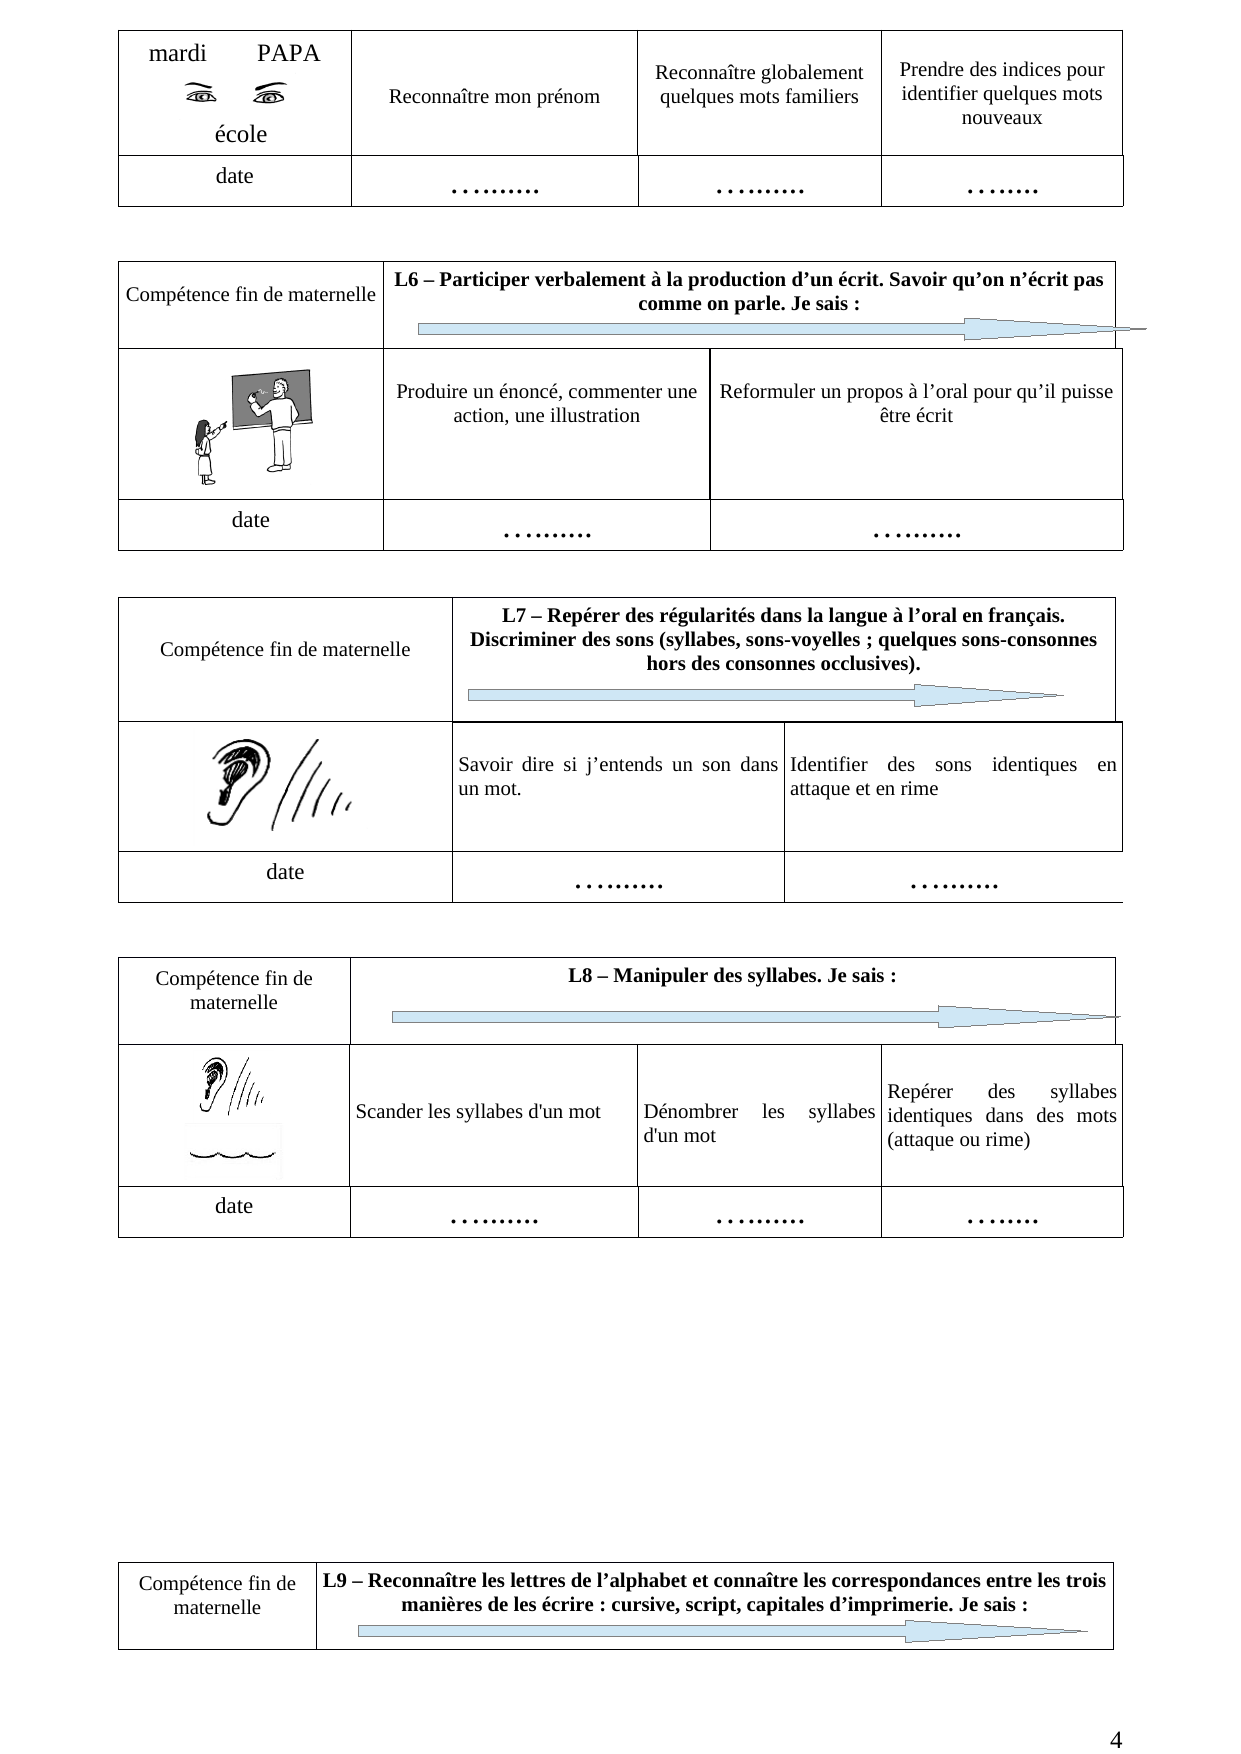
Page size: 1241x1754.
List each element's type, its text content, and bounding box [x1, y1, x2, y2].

table_cell [119, 349, 383, 499]
table_header [1116, 331, 1123, 348]
table_header [1116, 597, 1123, 721]
table_header Compétence fin de maternelle [119, 958, 350, 1044]
table_cell Savoir dire si j’entends un son dans un mot. [453, 723, 784, 851]
table_header Compétence fin de maternelle [119, 262, 383, 348]
table_cell Produire un énoncé, commenter une action, une illustration [384, 349, 709, 499]
table_cell Reconnaître mon prénom [352, 31, 637, 155]
table_cell Reformuler un propos à l’oral pour qu’il puisse être écrit [711, 349, 1122, 499]
table_cell mardi PAPA école [119, 31, 351, 155]
table_header Compétence fin de maternelle [119, 1563, 316, 1649]
table_header L7 – Repérer des régularités dans la langue à l’oral en français. Discriminer des sons (syllabes, sons-voyelles ; quelques sons-consonnes hors des consonnes occlusives). [453, 598, 1115, 721]
table_cell date [119, 500, 383, 550]
table_cell …....... [453, 852, 784, 902]
table_cell …....... [352, 156, 638, 206]
table_cell …....... [639, 1187, 881, 1237]
table_header L8 – Manipuler des syllabes. Je sais : [351, 958, 1115, 1044]
table_cell …....... [711, 500, 1123, 550]
table_cell [119, 722, 452, 851]
table_header [1116, 957, 1123, 1044]
table_header [1116, 261, 1123, 327]
table_cell date [119, 852, 452, 902]
table_cell date [119, 1187, 350, 1237]
table_cell …....... [351, 1187, 638, 1237]
table_cell Identifier des sons identiques en attaque et en rime [785, 723, 1122, 851]
table_cell Prendre des indices pour identifier quelques mots nouveaux [882, 31, 1122, 155]
table_cell Dénombrer les syllabes d'un mot [638, 1045, 881, 1186]
table_cell …..... [882, 156, 1123, 206]
table_cell Scander les syllabes d'un mot [350, 1045, 637, 1186]
table_cell …..... [882, 1187, 1123, 1237]
table_cell …....... [384, 500, 710, 550]
table_header L9 – Reconnaître les lettres de l’alphabet et connaître les correspondances entre les trois manières de les écrire : cursive, script, capitales d’imprimerie. Je sais : [317, 1563, 1113, 1649]
table_cell Repérer des syllabes identiques dans des mots (attaque ou rime) [882, 1045, 1122, 1186]
table_cell …....... [639, 156, 881, 206]
table_header [1114, 1562, 1123, 1649]
picture [184, 1123, 284, 1180]
table_header Compétence fin de maternelle [119, 598, 452, 721]
table_cell [119, 1045, 349, 1186]
table_cell date [119, 156, 351, 206]
table_cell Reconnaître globalement quelques mots familiers [638, 31, 881, 155]
table_header L6 – Participer verbalement à la production d’un écrit. Savoir qu’on n’écrit pas comme on parle. Je sais : [384, 262, 1115, 348]
table_cell …....... [785, 852, 1123, 902]
